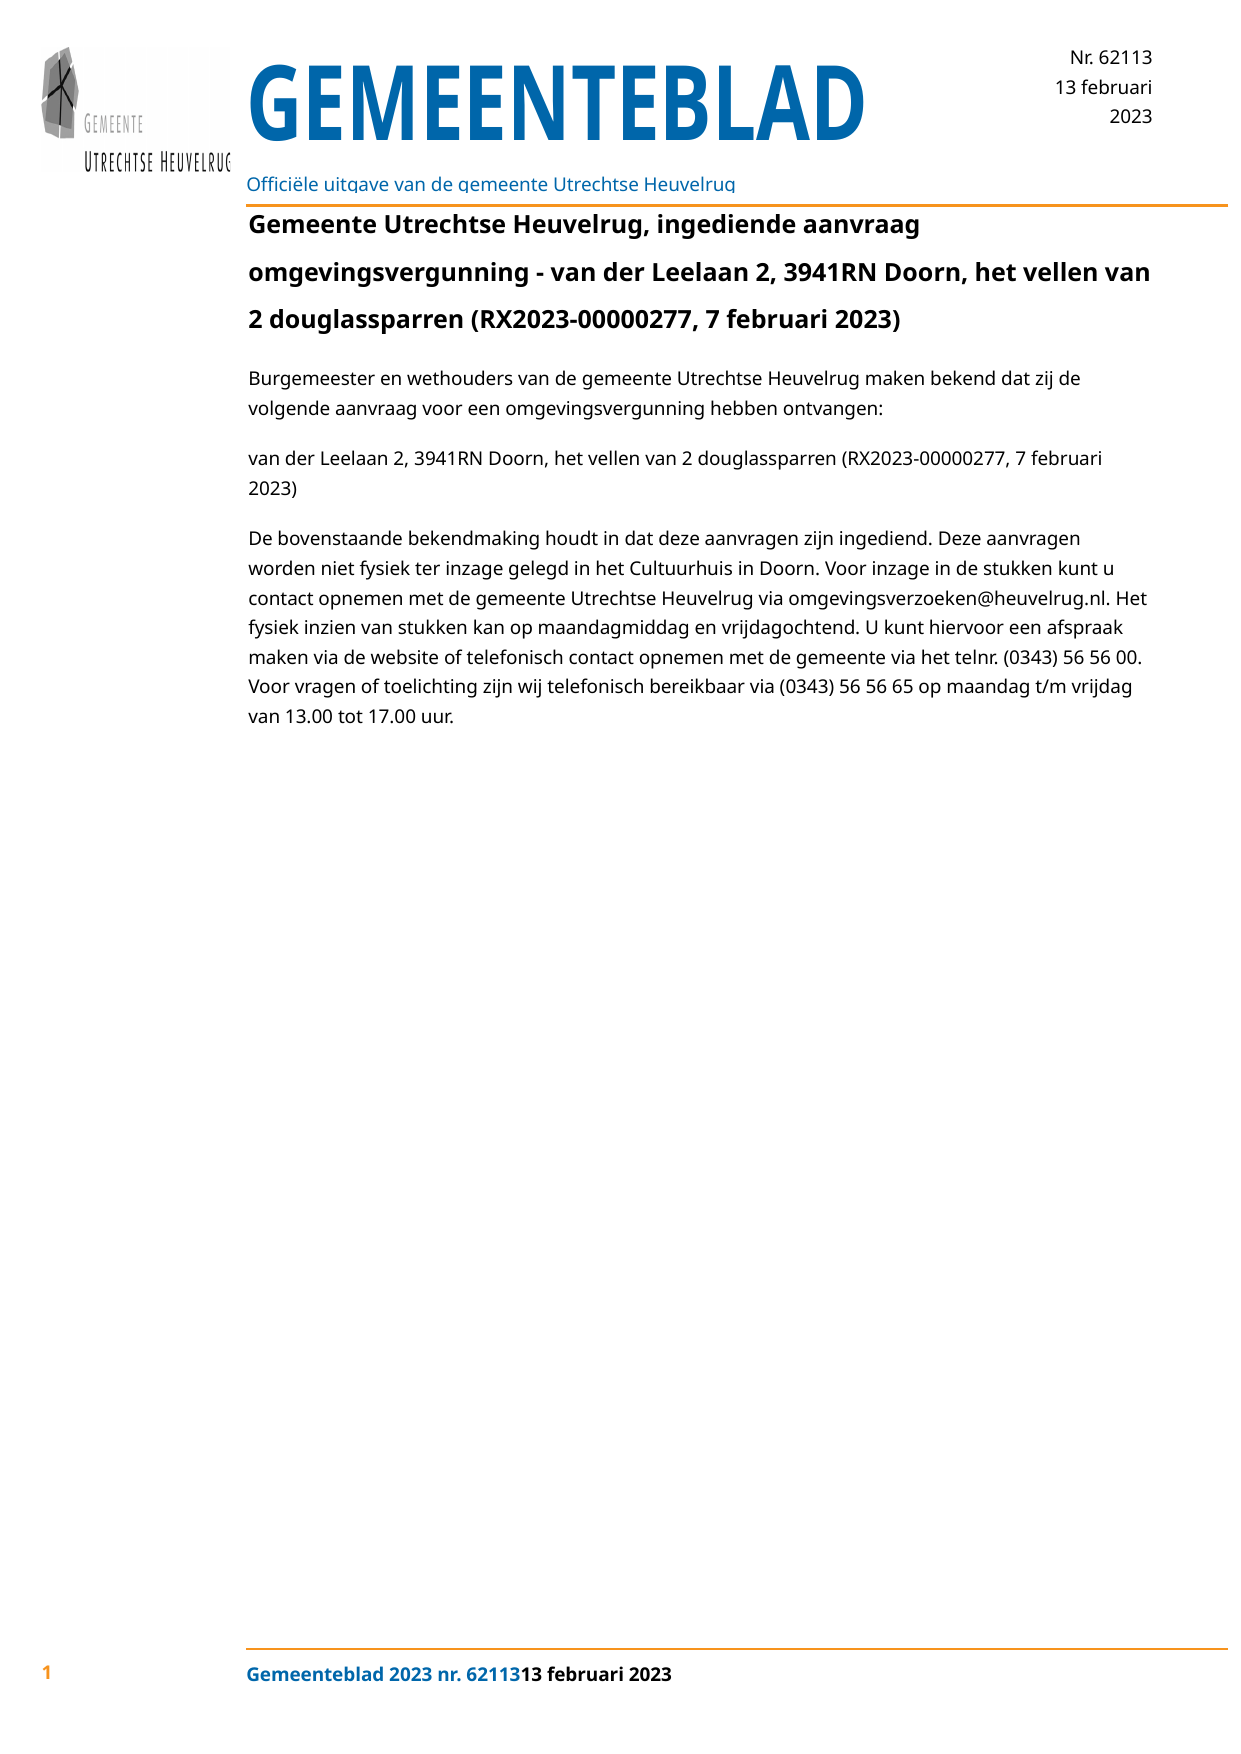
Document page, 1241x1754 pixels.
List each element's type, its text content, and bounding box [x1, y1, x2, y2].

text De bovenstaande bekendmaking houdt in dat deze aanvragen zijn ingediend. Deze aanvragen worden niet fysiek ter inzage gelegd in het Cultuurhuis in Doorn. Voor inzage in de stukken kunt u contact opnemen met de gemeente Utrechtse Heuvelrug via omgevingsverzoeken@heuvelrug.nl. Het fysiek inzien van stukken kan op maandagmiddag en vrijdagochtend. U kunt hiervoor een afspraak maken via de website of telefonisch contact opnemen met de gemeente via het telnr. (0343) 56 56 00. Voor vragen of toelichting zijn wij telefonisch bereikbaar via (0343) 56 56 65 op maandag t/m vrijdag van 13.00 tot 17.00 uur. [248, 526, 1152, 729]
text Gemeente Utrechtse Heuvelrug, ingediende aanvraag omgevingsvergunning - van der Leelaan 2, 3941RN Doorn, het vellen van 2 douglassparren (RX2023-00000277, 7 februari 2023) [248, 207, 1152, 336]
text Burgemeester en wethouders van de gemeente Utrechtse Heuvelrug maken bekend dat zij de volgende aanvraag voor een omgevingsvergunning hebben ontvangen: [248, 366, 1152, 421]
picture [41, 47, 231, 172]
text van der Leelaan 2, 3941RN Doorn, het vellen van 2 douglassparren (RX2023-00000277, 7 februari 2023) [248, 446, 1152, 501]
